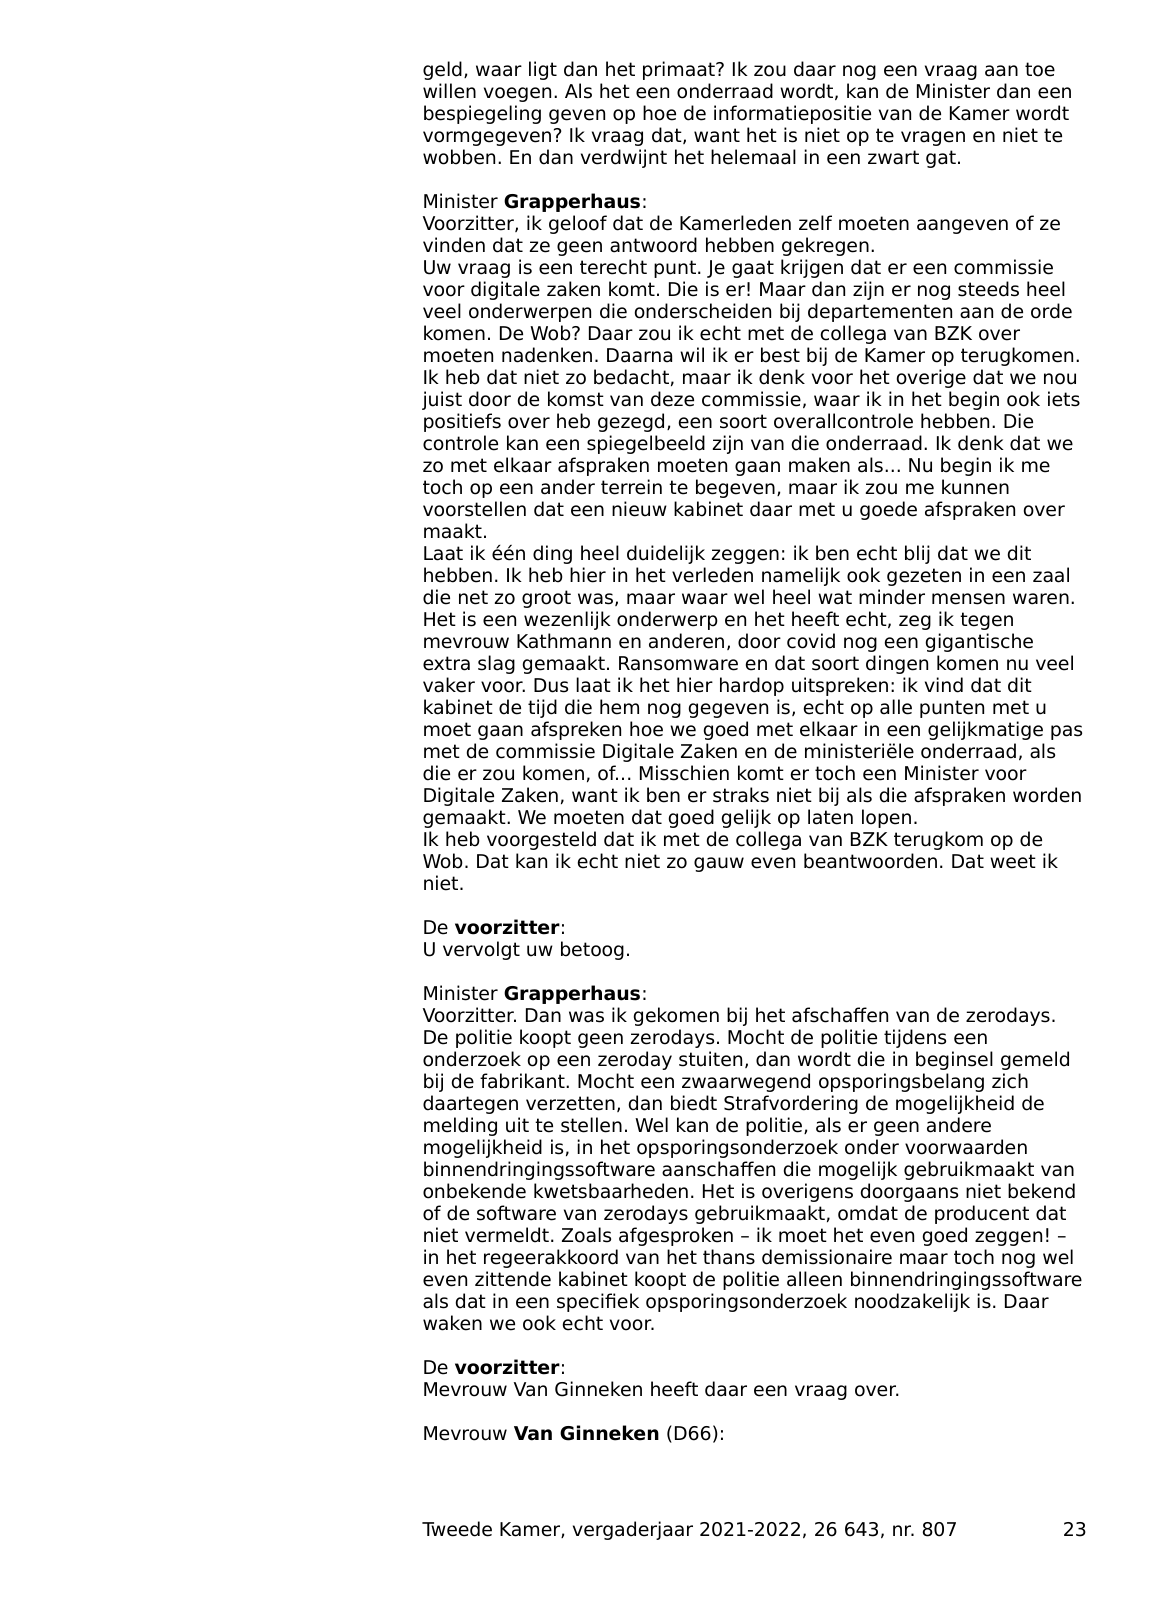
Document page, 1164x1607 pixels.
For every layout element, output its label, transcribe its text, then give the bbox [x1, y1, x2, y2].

text Minister Grapperhaus: [422, 983, 1087, 1005]
text Voorzitter. Dan was ik gekomen bij het afschaffen van de zerodays. De politie koopt geen zerodays. Mocht de politie tijdens een onderzoek op een zeroday stuiten, dan wordt die in beginsel gemeld bij de fabrikant. Mocht een zwaarwegend opsporingsbelang zich daartegen verzetten, dan biedt Strafvordering de mogelijkheid de melding uit te stellen. Wel kan de politie, als er geen andere mogelijkheid is, in het opsporingsonderzoek onder voorwaarden binnendringingssoftware aanschaffen die mogelijk gebruikmaakt van onbekende kwetsbaarheden. Het is overigens doorgaans niet bekend of de software van zerodays gebruikmaakt, omdat de producent dat niet vermeldt. Zoals afgesproken – ik moet het even goed zeggen! – in het regeerakkoord van het thans demissionaire maar toch nog wel even zittende kabinet koopt de politie alleen binnendringingssoftware als dat in een specifiek opsporingsonderzoek noodzakelijk is. Daar waken we ook echt voor. [422, 1005, 1087, 1334]
text Minister Grapperhaus: [422, 191, 1087, 213]
text Laat ik één ding heel duidelijk zeggen: ik ben echt blij dat we dit hebben. Ik heb hier in het verleden namelijk ook gezeten in een zaal die net zo groot was, maar waar wel heel wat minder mensen waren. Het is een wezenlijk onderwerp en het heeft echt, zeg ik tegen mevrouw Kathmann en anderen, door covid nog een gigantische extra slag gemaakt. Ransomware en dat soort dingen komen nu veel vaker voor. Dus laat ik het hier hardop uitspreken: ik vind dat dit kabinet de tijd die hem nog gegeven is, echt op alle punten met u moet gaan afspreken hoe we goed met elkaar in een gelijkmatige pas met de commissie Digitale Zaken en de ministeriële onderraad, als die er zou komen, of... Misschien komt er toch een Minister voor Digitale Zaken, want ik ben er straks niet bij als die afspraken worden gemaakt. We moeten dat goed gelijk op laten lopen. [422, 543, 1087, 828]
text Mevrouw Van Ginneken heeft daar een vraag over. [422, 1379, 1087, 1401]
text Ik heb voorgesteld dat ik met de collega van BZK terugkom op de Wob. Dat kan ik echt niet zo gauw even beantwoorden. Dat weet ik niet. [422, 828, 1087, 894]
text Voorzitter, ik geloof dat de Kamerleden zelf moeten aangeven of ze vinden dat ze geen antwoord hebben gekregen. [422, 213, 1087, 257]
text De voorzitter: [422, 917, 1087, 939]
text geld, waar ligt dan het primaat? Ik zou daar nog een vraag aan toe willen voegen. Als het een onderraad wordt, kan de Minister dan een bespiegeling geven op hoe de informatiepositie van de Kamer wordt vormgegeven? Ik vraag dat, want het is niet op te vragen en niet te wobben. En dan verdwijnt het helemaal in een zwart gat. [422, 59, 1087, 169]
text U vervolgt uw betoog. [422, 939, 1087, 961]
text Uw vraag is een terecht punt. Je gaat krijgen dat er een commissie voor digitale zaken komt. Die is er! Maar dan zijn er nog steeds heel veel onderwerpen die onderscheiden bij departementen aan de orde komen. De Wob? Daar zou ik echt met de collega van BZK over moeten nadenken. Daarna wil ik er best bij de Kamer op terugkomen. Ik heb dat niet zo bedacht, maar ik denk voor het overige dat we nou juist door de komst van deze commissie, waar ik in het begin ook iets positiefs over heb gezegd, een soort overallcontrole hebben. Die controle kan een spiegelbeeld zijn van die onderraad. Ik denk dat we zo met elkaar afspraken moeten gaan maken als... Nu begin ik me toch op een ander terrein te begeven, maar ik zou me kunnen voorstellen dat een nieuw kabinet daar met u goede afspraken over maakt. [422, 257, 1087, 543]
text De voorzitter: [422, 1357, 1087, 1379]
text Mevrouw Van Ginneken (D66): [422, 1423, 1087, 1445]
